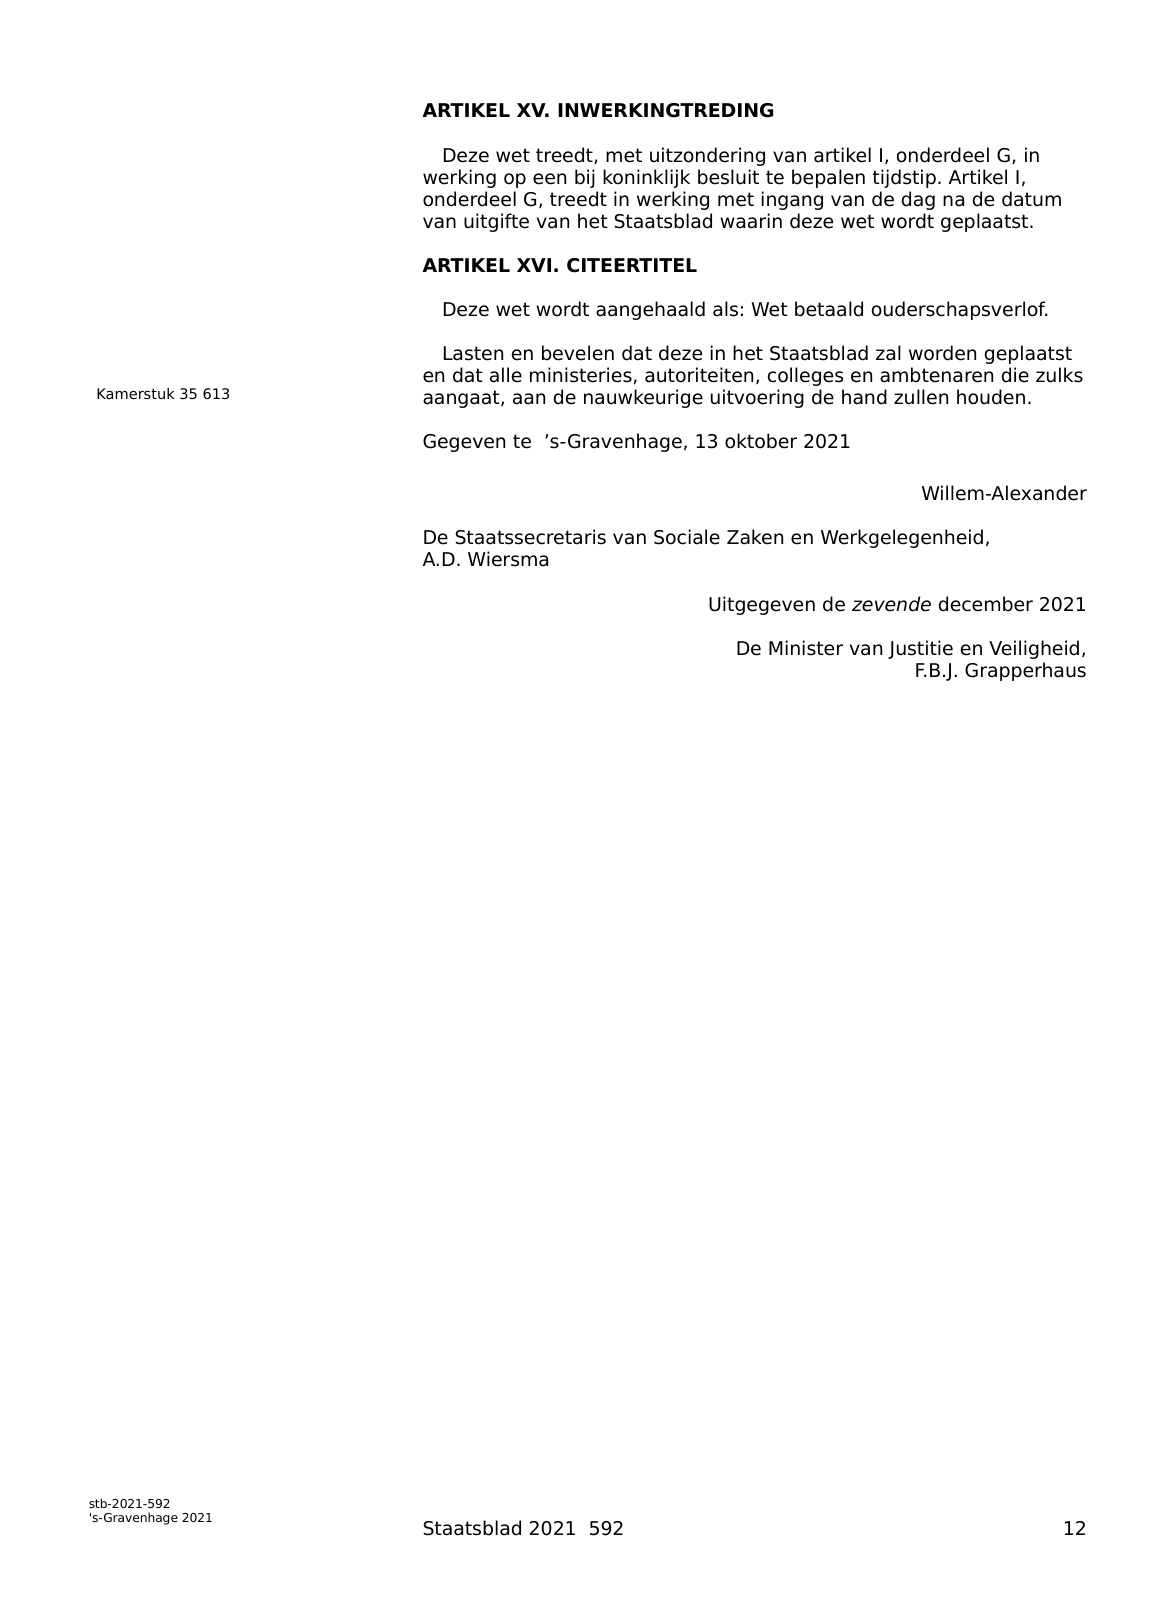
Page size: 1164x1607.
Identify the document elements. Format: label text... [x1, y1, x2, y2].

text Deze wet treedt, met uitzondering van artikel I, onderdeel G, in werking op een bij koninklijk besluit te bepalen tijdstip. Artikel I, onderdeel G, treedt in werking met ingang van de dag na de datum van uitgifte van het Staatsblad waarin deze wet wordt geplaatst. [422, 144, 1087, 232]
text De Staatssecretaris van Sociale Zaken en Werkgelegenheid, A.D. Wiersma [422, 527, 1087, 571]
text 's-Gravenhage 2021 [88, 1511, 323, 1525]
text Gegeven te ’s-Gravenhage, 13 oktober 2021 [422, 431, 1087, 453]
subtitle ARTIKEL XVI. CITEERTITEL [422, 255, 1087, 277]
text Uitgegeven de zevende december 2021 [422, 593, 1087, 615]
text Willem-Alexander [422, 483, 1087, 505]
text Deze wet wordt aangehaald als: Wet betaald ouderschapsverlof. [422, 299, 1087, 321]
text De Minister van Justitie en Veiligheid, F.B.J. Grapperhaus [422, 638, 1087, 682]
text stb-2021-592 [88, 1497, 323, 1511]
text Kamerstuk 35 613 [77, 386, 396, 403]
text Lasten en bevelen dat deze in het Staatsblad zal worden geplaatst en dat alle ministeries, autoriteiten, colleges en ambtenaren die zulks aangaat, aan de nauwkeurige uitvoering de hand zullen houden. [422, 343, 1087, 409]
subtitle ARTIKEL XV. INWERKINGTREDING [422, 100, 1087, 122]
